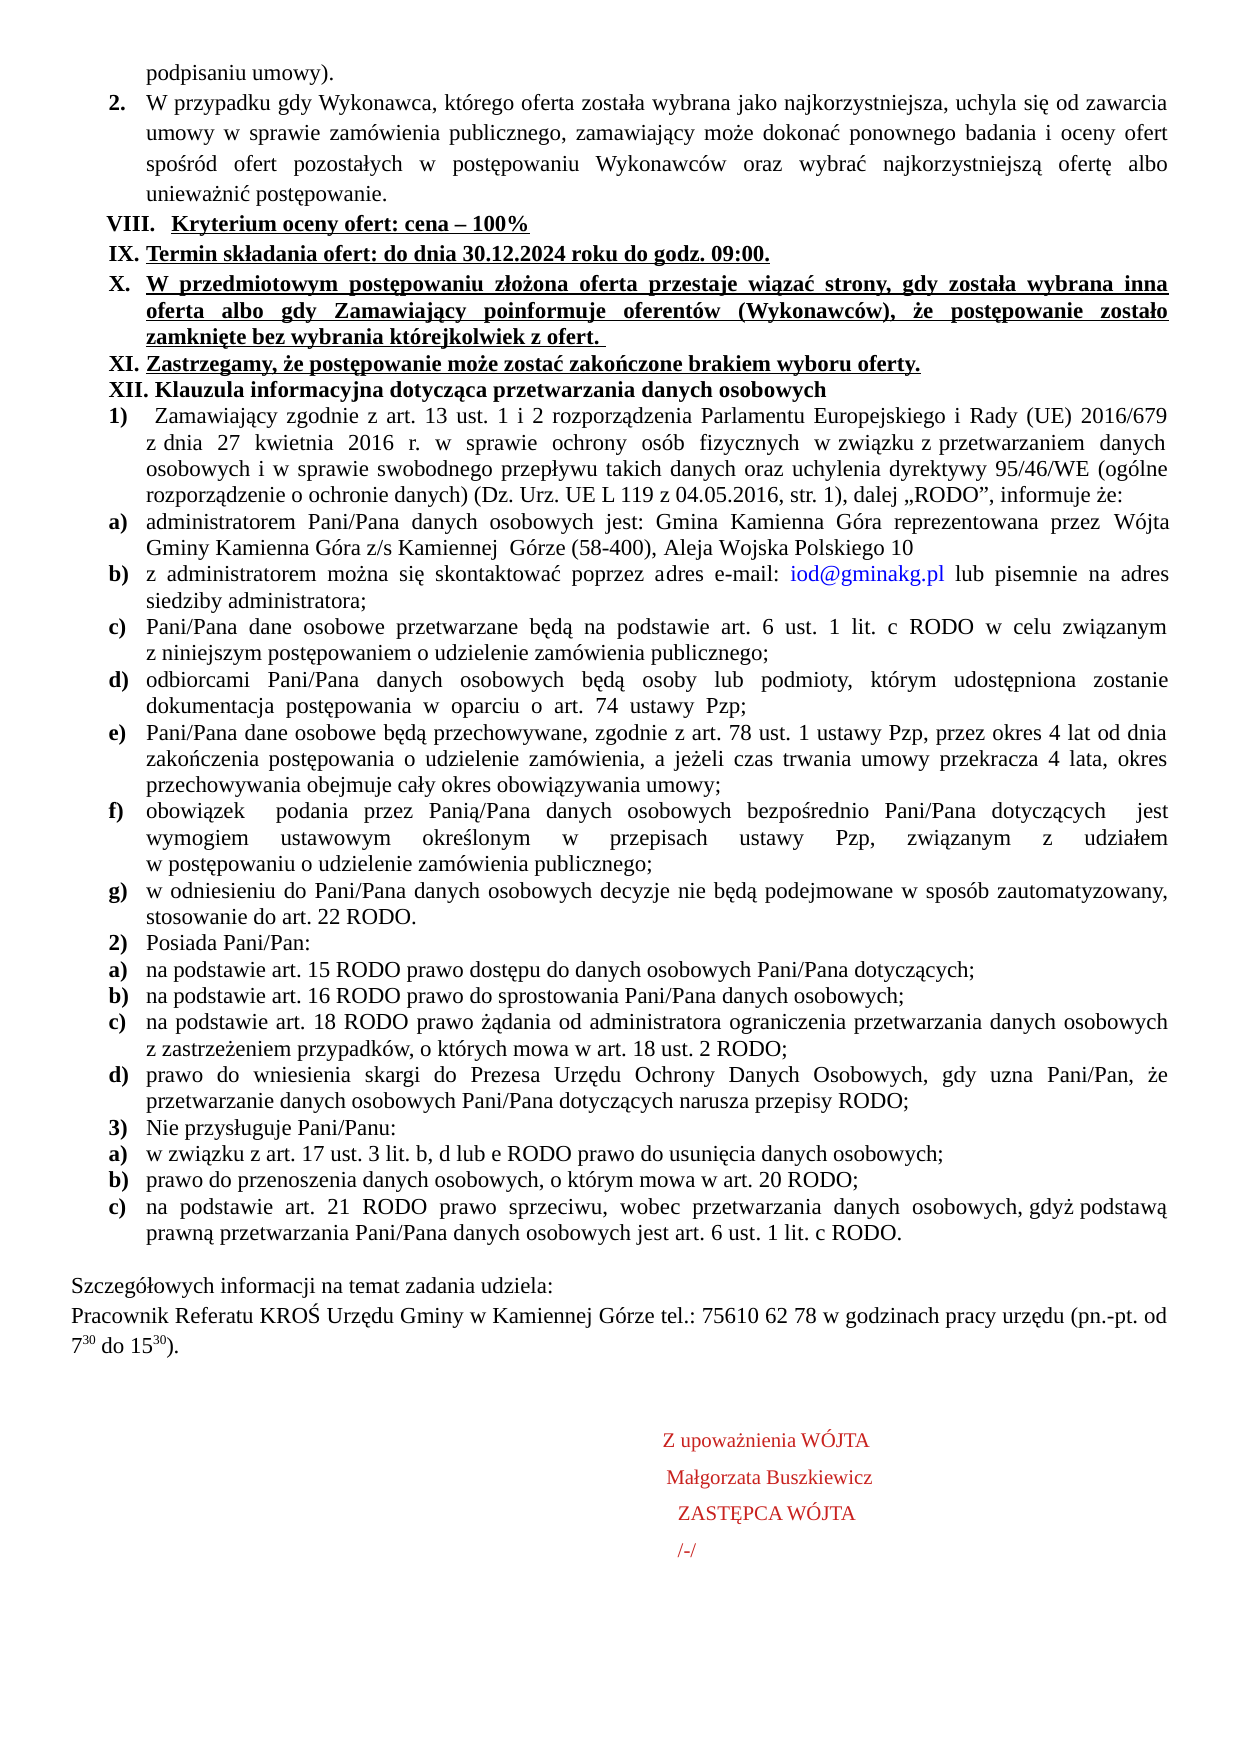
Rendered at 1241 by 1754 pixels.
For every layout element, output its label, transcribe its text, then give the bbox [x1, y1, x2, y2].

list Pani/Pana dane osobowe przetwarzane będą na podstawie art. 6 ust. 1 lit. c RODO w celu związanym z niniejszym postępowaniem o udzielenie zamówienia publicznego; [108, 613, 1169, 666]
list na podstawie art. 15 RODO prawo dostępu do danych osobowych Pani/Pana dotyczących; [108, 956, 1169, 982]
list na podstawie art. 21 RODO prawo sprzeciwu, wobec przetwarzania danych osobowych, gdyż podstawą prawną przetwarzania Pani/Pana danych osobowych jest art. 6 ust. 1 lit. c RODO. [108, 1193, 1169, 1246]
text Małgorzata Buszkiewicz [71, 1465, 1169, 1489]
text ZASTĘPCA WÓJTA [71, 1501, 1169, 1525]
list Posiada Pani/Pan: [108, 929, 1169, 956]
text /-/ [71, 1538, 1169, 1562]
list Pani/Pana dane osobowe będą przechowywane, zgodnie z art. 78 ust. 1 ustawy Pzp, przez okres 4 lat od dnia zakończenia postępowania o udzielenie zamówienia, a jeżeli czas trwania umowy przekracza 4 lata, okres przechowywania obejmuje cały okres obowiązywania umowy; [108, 718, 1169, 798]
list W przypadku gdy Wykonawca, którego oferta została wybrana jako najkorzystniejsza, uchyla się od zawarcia umowy w sprawie zamówienia publicznego, zamawiający może dokonać ponownego badania i oceny ofert spośród ofert pozostałych w postępowaniu Wykonawców oraz wybrać najkorzystniejszą ofertę albo unieważnić postępowanie. [108, 89, 1169, 206]
list prawo do wniesienia skargi do Prezesa Urzędu Ochrony Danych Osobowych, gdy uzna Pani/Pan, że przetwarzanie danych osobowych Pani/Pana dotyczących narusza przepisy RODO; [108, 1061, 1169, 1114]
list Nie przysługuje Pani/Panu: [108, 1114, 1169, 1140]
list Zamawiający zgodnie z art. 13 ust. 1 i 2 rozporządzenia Parlamentu Europejskiego i Rady (UE) 2016/679 z dnia 27 kwietnia 2016 r. w sprawie ochrony osób fizycznych w związku z przetwarzaniem danych osobowych i w sprawie swobodnego przepływu takich danych oraz uchylenia dyrektywy 95/46/WE (ogólne rozporządzenie o ochronie danych) (Dz. Urz. UE L 119 z 04.05.2016, str. 1), dalej „RODO”, informuje że: [108, 402, 1169, 508]
text Pracownik Referatu KROŚ Urzędu Gminy w Kamiennej Górze tel.: 75610 62 78 w godzinach pracy urzędu (pn.-pt. od 730 do 1530). [71, 1302, 1169, 1359]
list prawo do przenoszenia danych osobowych, o którym mowa w art. 20 RODO; [108, 1167, 1169, 1193]
text Z upoważnienia WÓJTA [71, 1428, 1169, 1452]
list Klauzula informacyjna dotycząca przetwarzania danych osobowych [108, 376, 1169, 402]
list Termin składania ofert: do dnia 30.12.2024 roku do godz. 09:00. [108, 240, 1169, 267]
list obowiązek podania przez Panią/Pana danych osobowych bezpośrednio Pani/Pana dotyczących jest wymogiem ustawowym określonym w przepisach ustawy Pzp, związanym z udziałem w postępowaniu o udzielenie zamówienia publicznego; [108, 798, 1169, 877]
list Kryterium oceny ofert: cena – 100% [106, 210, 1169, 236]
text Szczegółowych informacji na temat zadania udziela: [71, 1272, 1169, 1298]
list W przedmiotowym postępowaniu złożona oferta przestaje wiązać strony, gdy została wybrana inna oferta albo gdy Zamawiający poinformuje oferentów (Wykonawców), że postępowanie zostało zamknięte bez wybrania którejkolwiek z ofert. [108, 271, 1169, 349]
list w odniesieniu do Pani/Pana danych osobowych decyzje nie będą podejmowane w sposób zautomatyzowany, stosowanie do art. 22 RODO. [108, 877, 1169, 929]
list na podstawie art. 16 RODO prawo do sprostowania Pani/Pana danych osobowych; [108, 982, 1169, 1008]
list odbiorcami Pani/Pana danych osobowych będą osoby lub podmioty, którym udostępniona zostanie dokumentacja postępowania w oparciu o art. 74 ustawy Pzp; [108, 666, 1169, 718]
list administratorem Pani/Pana danych osobowych jest: Gmina Kamienna Góra reprezentowana przez Wójta Gminy Kamienna Góra z/s Kamiennej Górze (58-400), Aleja Wojska Polskiego 10 [108, 508, 1169, 560]
list Zastrzegamy, że postępowanie może zostać zakończone brakiem wyboru oferty. [108, 349, 1169, 376]
list podpisaniu umowy). [108, 59, 1169, 85]
list na podstawie art. 18 RODO prawo żądania od administratora ograniczenia przetwarzania danych osobowych z zastrzeżeniem przypadków, o których mowa w art. 18 ust. 2 RODO; [108, 1008, 1169, 1061]
list w związku z art. 17 ust. 3 lit. b, d lub e RODO prawo do usunięcia danych osobowych; [108, 1140, 1169, 1167]
list z administratorem można się skontaktować poprzez adres e-mail: iod@gminakg.pl lub pisemnie na adres siedziby administratora; [108, 560, 1169, 613]
